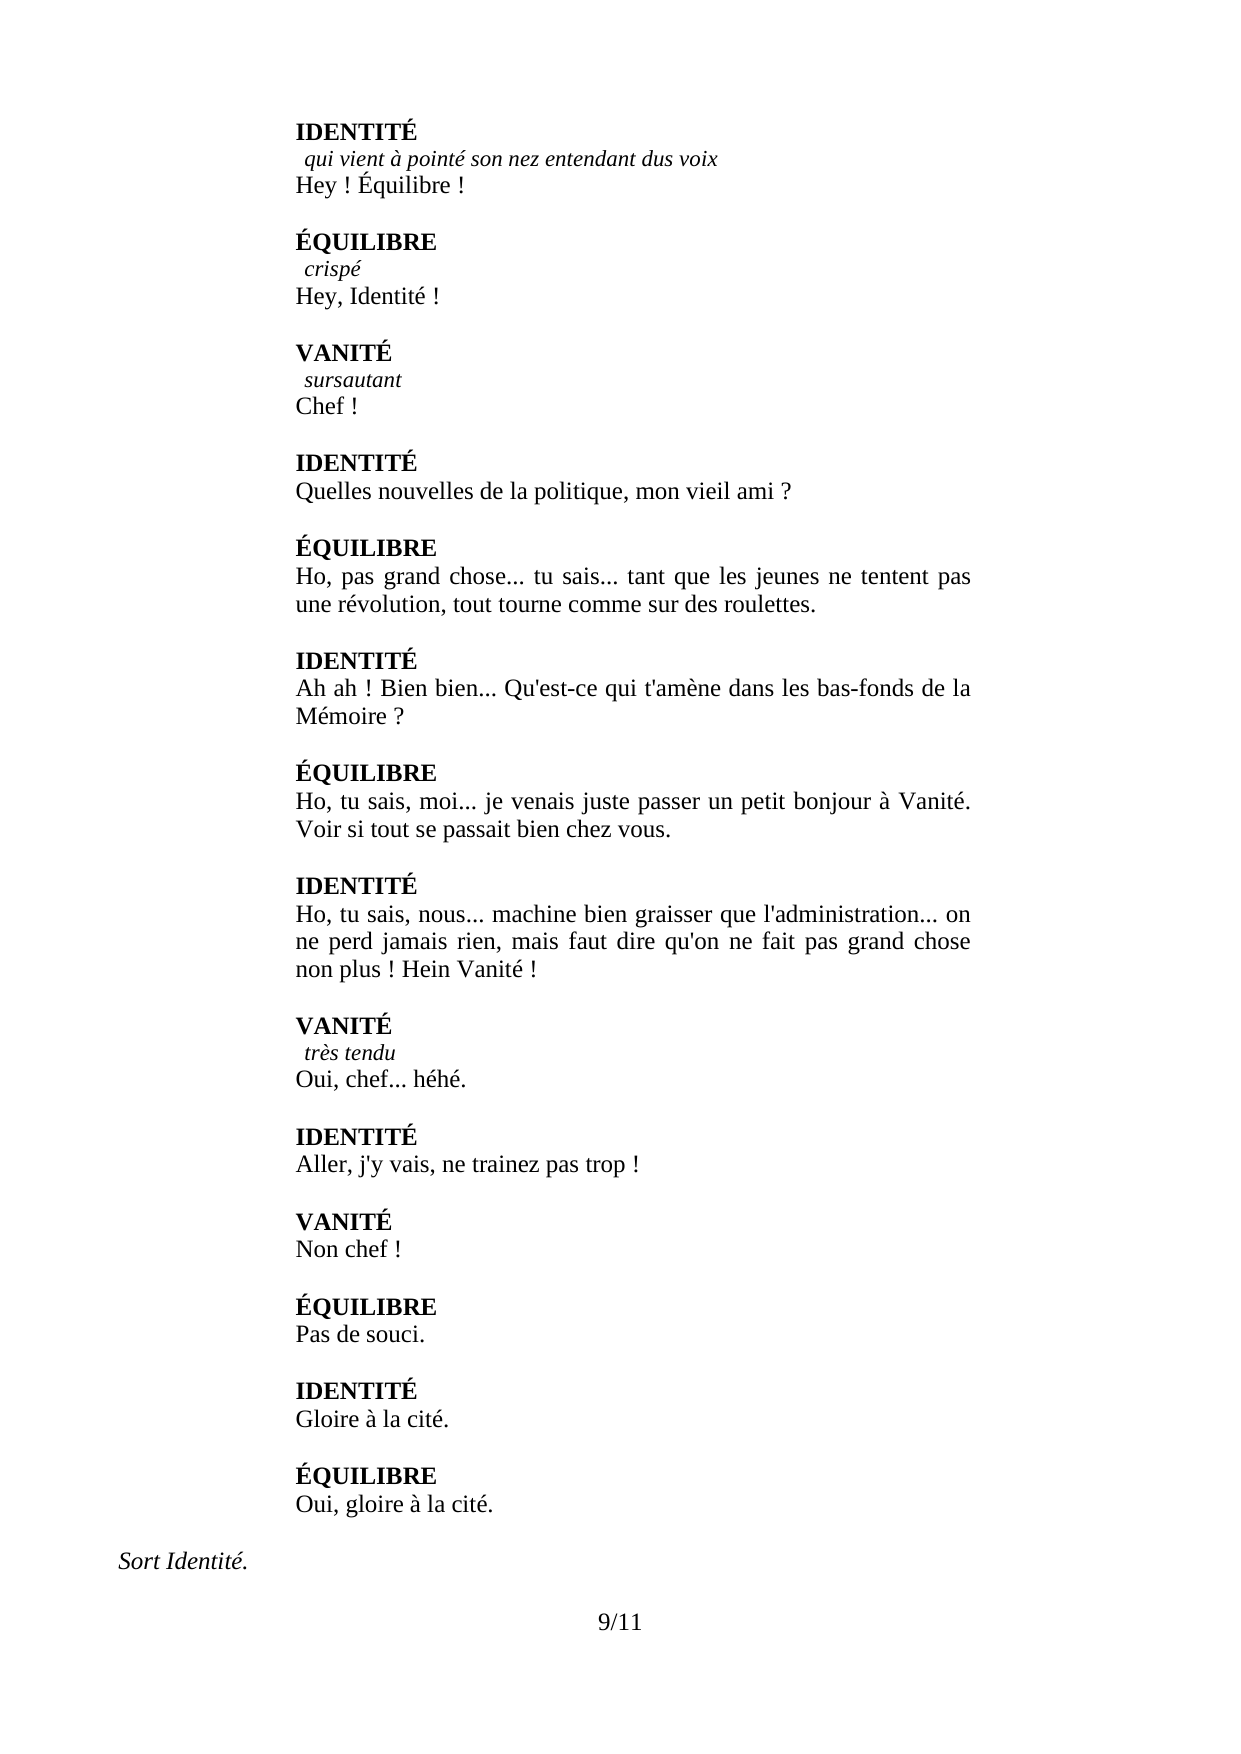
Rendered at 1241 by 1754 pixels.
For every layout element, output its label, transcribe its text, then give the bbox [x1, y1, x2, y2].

text Équilibre [295, 1293, 1084, 1320]
text Ho, tu sais, nous... machine bien graisser que l'administration... on ne perd jamais rien, mais faut dire qu'on ne fait pas grand chose non plus ! Hein Vanité ! [295, 900, 972, 983]
text Pas de souci. [295, 1320, 972, 1348]
text Équilibre [295, 534, 1084, 562]
text Hey ! Équilibre ! [295, 171, 972, 199]
text crispé [304, 256, 822, 282]
text Oui, chef... héhé. [295, 1066, 972, 1093]
text Identité [295, 1123, 1084, 1151]
text Gloire à la cité. [295, 1405, 972, 1433]
text Identité [295, 449, 1084, 477]
text Non chef ! [295, 1235, 972, 1263]
text Identité [295, 647, 1084, 674]
text Identité [295, 118, 1084, 146]
text Sort Identité. [118, 1547, 1122, 1575]
text Équilibre [295, 759, 1084, 787]
text Oui, gloire à la cité. [295, 1490, 972, 1518]
text Équilibre [295, 1462, 1084, 1490]
text très tendu [304, 1040, 822, 1066]
text Identité [295, 872, 1084, 900]
text Chef ! [295, 392, 972, 420]
text Ho, tu sais, moi... je venais juste passer un petit bonjour à Vanité. Voir si tout se passait bien chez vous. [295, 787, 972, 843]
text qui vient à pointé son nez entendant dus voix [304, 146, 822, 171]
text Vanité [295, 1208, 1084, 1235]
text Équilibre [295, 228, 1084, 256]
text Vanité [295, 1012, 1084, 1040]
text Vanité [295, 339, 1084, 367]
text Quelles nouvelles de la politique, mon vieil ami ? [295, 477, 972, 505]
text Identité [295, 1377, 1084, 1405]
text Hey, Identité ! [295, 282, 972, 309]
text Aller, j'y vais, ne trainez pas trop ! [295, 1151, 972, 1178]
text sursautant [304, 367, 822, 392]
text Ah ah ! Bien bien... Qu'est-ce qui t'amène dans les bas-fonds de la Mémoire ? [295, 674, 972, 730]
text Ho, pas grand chose... tu sais... tant que les jeunes ne tentent pas une révolution, tout tourne comme sur des roulettes. [295, 562, 972, 617]
